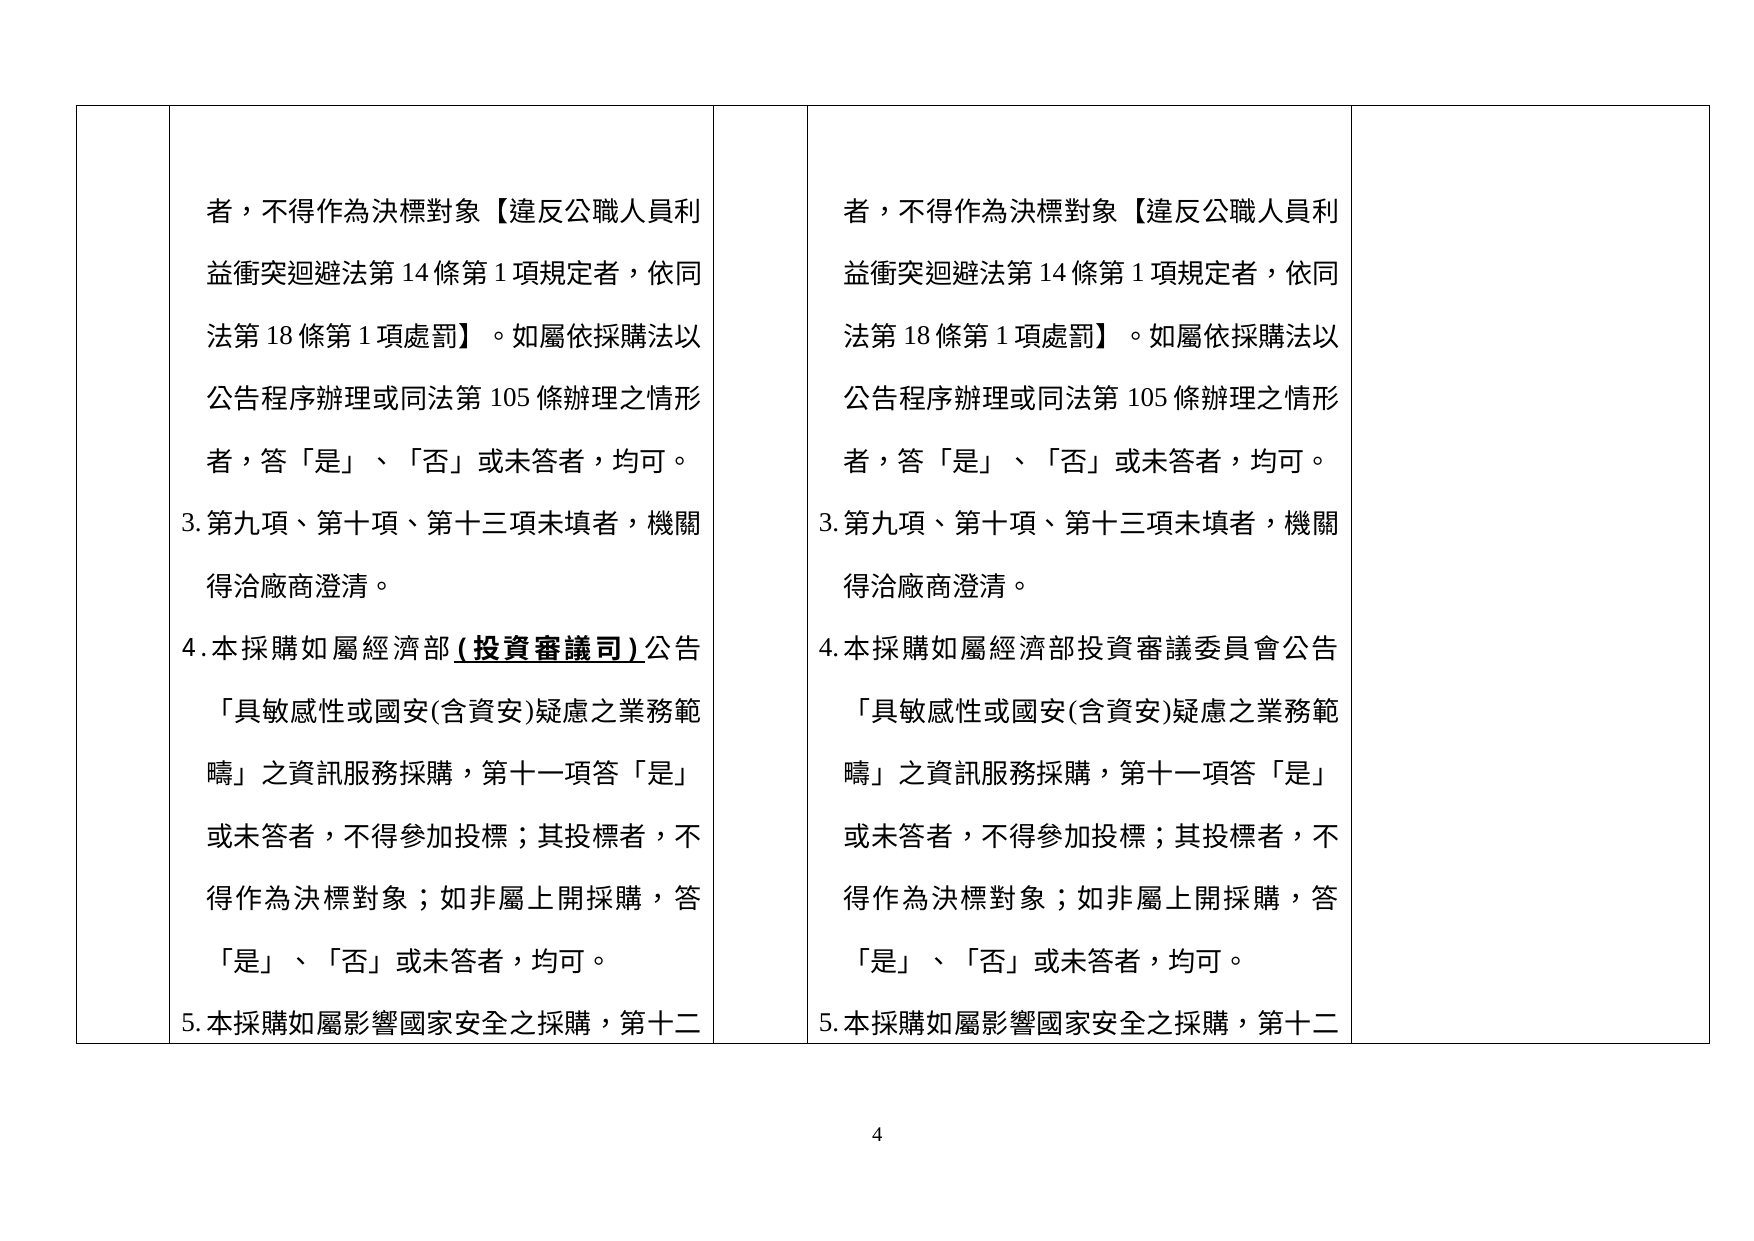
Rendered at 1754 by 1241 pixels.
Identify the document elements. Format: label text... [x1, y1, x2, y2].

table_cell [77, 106, 169, 1043]
table_cell 者，不得作為決標對象【違反公職人員利益衝突迴避法第14條第1項規定者，依同法第18條第1項處罰】。如屬依採購法以公告程序辦理或同法第105條辦理之情形者，答「是」、「否」或未答者，均可。 第九項、第十項、第十三項未填者，機關得洽廠商澄清。 本採購如屬經濟部投資審議委員會公告「具敏感性或國安(含資安)疑慮之業務範疇」之資訊服務採購，第十一項答「是」或未答者，不得參加投標；其投標者，不得作為決標對象；如非屬上開採購，答「是」、「否」或未答者，均可。 本採購如屬影響國家安全之採購，第十二 [808, 106, 1351, 1043]
table_cell [1352, 106, 1709, 1043]
table_cell [714, 106, 807, 1043]
table_cell 者，不得作為決標對象【違反公職人員利益衝突迴避法第14條第1項規定者，依同法第18條第1項處罰】。如屬依採購法以公告程序辦理或同法第105條辦理之情形者，答「是」、「否」或未答者，均可。 第九項、第十項、第十三項未填者，機關得洽廠商澄清。 本採購如屬經濟部(投資審議司)公告「具敏感性或國安(含資安)疑慮之業務範疇」之資訊服務採購，第十一項答「是」或未答者，不得參加投標；其投標者，不得作為決標對象；如非屬上開採購，答「是」、「否」或未答者，均可。 本採購如屬影響國家安全之採購，第十二 [170, 106, 713, 1043]
